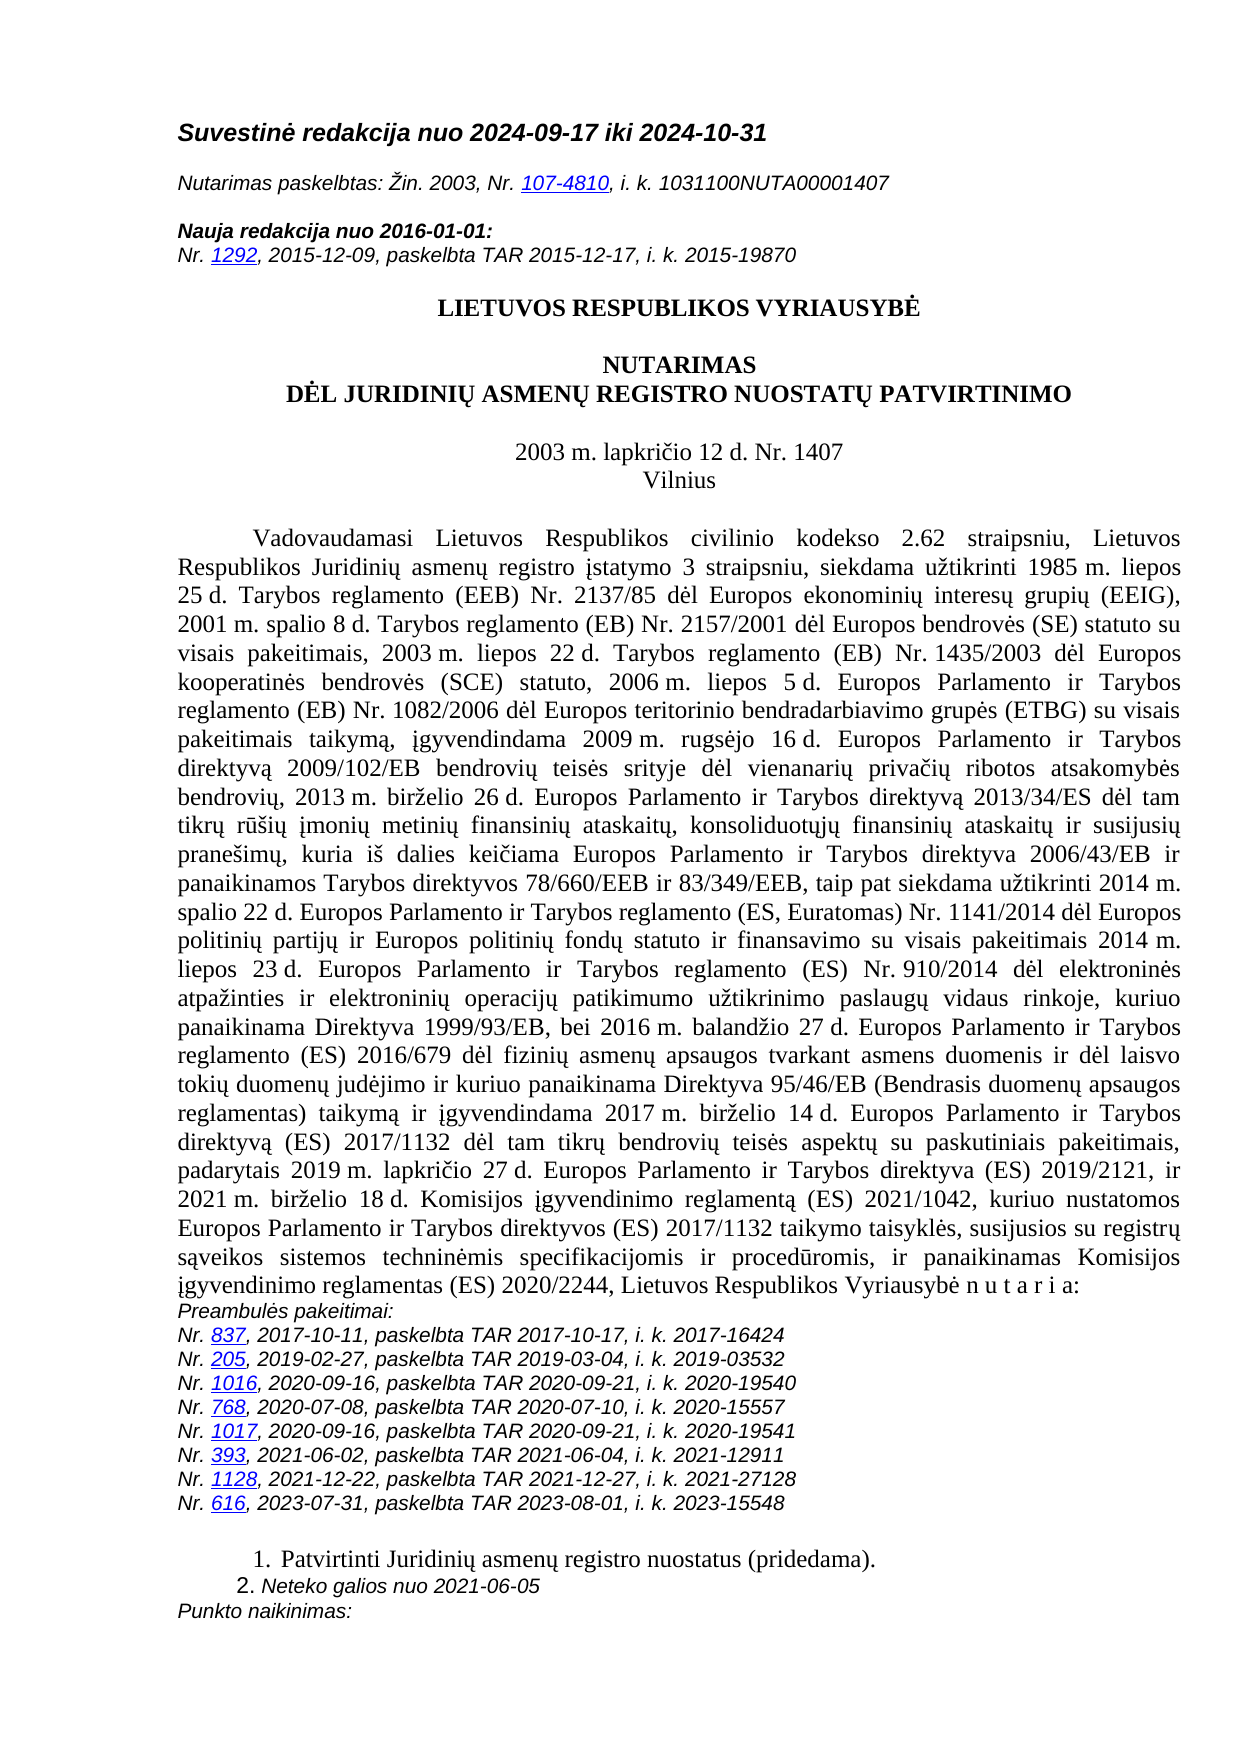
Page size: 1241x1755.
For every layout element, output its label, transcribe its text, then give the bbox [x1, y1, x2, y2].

text Vilnius [177, 466, 1181, 494]
text 1. Patvirtinti Juridinių asmenų registro nuostatus (pridedama). [177, 1544, 1181, 1572]
text Nr. 205, 2019-02-27, paskelbta TAR 2019-03-04, i. k. 2019-03532 [177, 1347, 1181, 1371]
text Nr. 1017, 2020-09-16, paskelbta TAR 2020-09-21, i. k. 2020-19541 [177, 1419, 1181, 1443]
text 2003 m. lapkričio 12 d. Nr. 1407 [177, 437, 1181, 466]
text Punkto naikinimas: [177, 1599, 1181, 1623]
text DĖL JURIDINIŲ ASMENŲ REGISTRO NUOSTATŲ PATVIRTINIMO [177, 379, 1181, 408]
text Nutarimas paskelbtas: Žin. 2003, Nr. 107-4810, i. k. 1031100NUTA00001407 [177, 171, 1181, 195]
text Nr. 1292, 2015-12-09, paskelbta TAR 2015-12-17, i. k. 2015-19870 [177, 243, 1181, 267]
text NUTARIMAS [177, 351, 1181, 379]
text Nr. 837, 2017-10-11, paskelbta TAR 2017-10-17, i. k. 2017-16424 [177, 1323, 1181, 1347]
text Suvestinė redakcija nuo 2024-09-17 iki 2024-10-31 [177, 118, 1181, 147]
text Nr. 768, 2020-07-08, paskelbta TAR 2020-07-10, i. k. 2020-15557 [177, 1395, 1181, 1419]
text 2. Neteko galios nuo 2021-06-05 [177, 1572, 1181, 1599]
text Nr. 1016, 2020-09-16, paskelbta TAR 2020-09-21, i. k. 2020-19540 [177, 1371, 1181, 1395]
text Nr. 1128, 2021-12-22, paskelbta TAR 2021-12-27, i. k. 2021-27128 [177, 1467, 1181, 1491]
text Nr. 393, 2021-06-02, paskelbta TAR 2021-06-04, i. k. 2021-12911 [177, 1443, 1181, 1467]
text LIETUVOS RESPUBLIKOS VYRIAUSYBĖ [177, 293, 1181, 322]
text Vadovaudamasi Lietuvos Respublikos civilinio kodekso 2.62 straipsniu, Lietuvos Respublikos Juridinių asmenų registro įstatymo 3 straipsniu, siekdama užtikrinti 1985 m. liepos 25 d. Tarybos reglamento (EEB) Nr. 2137/85 dėl Europos ekonominių interesų grupių (EEIG), 2001 m. spalio 8 d. Tarybos reglamento (EB) Nr. 2157/2001 dėl Europos bendrovės (SE) statuto su visais pakeitimais, 2003 m. liepos 22 d. Tarybos reglamento (EB) Nr. 1435/2003 dėl Europos kooperatinės bendrovės (SCE) statuto, 2006 m. liepos 5 d. Europos Parlamento ir Tarybos reglamento (EB) Nr. 1082/2006 dėl Europos teritorinio bendradarbiavimo grupės (ETBG) su visais pakeitimais taikymą, įgyvendindama 2009 m. rugsėjo 16 d. Europos Parlamento ir Tarybos direktyvą 2009/102/EB bendrovių teisės srityje dėl vienanarių privačių ribotos atsakomybės bendrovių, 2013 m. birželio 26 d. Europos Parlamento ir Tarybos direktyvą 2013/34/ES dėl tam tikrų rūšių įmonių metinių finansinių ataskaitų, konsoliduotųjų finansinių ataskaitų ir susijusių pranešimų, kuria iš dalies keičiama Europos Parlamento ir Tarybos direktyva 2006/43/EB ir panaikinamos Tarybos direktyvos 78/660/EEB ir 83/349/EEB, taip pat siekdama užtikrinti 2014 m. spalio 22 d. Europos Parlamento ir Tarybos reglamento (ES, Euratomas) Nr. 1141/2014 dėl Europos politinių partijų ir Europos politinių fondų statuto ir finansavimo su visais pakeitimais 2014 m. liepos 23 d. Europos Parlamento ir Tarybos reglamento (ES) Nr. 910/2014 dėl elektroninės atpažinties ir elektroninių operacijų patikimumo užtikrinimo paslaugų vidaus rinkoje, kuriuo panaikinama Direktyva 1999/93/EB, bei 2016 m. balandžio 27 d. Europos Parlamento ir Tarybos reglamento (ES) 2016/679 dėl fizinių asmenų apsaugos tvarkant asmens duomenis ir dėl laisvo tokių duomenų judėjimo ir kuriuo panaikinama Direktyva 95/46/EB (Bendrasis duomenų apsaugos reglamentas) taikymą ir įgyvendindama 2017 m. birželio 14 d. Europos Parlamento ir Tarybos direktyvą (ES) 2017/1132 dėl tam tikrų bendrovių teisės aspektų su paskutiniais pakeitimais, padarytais 2019 m. lapkričio 27 d. Europos Parlamento ir Tarybos direktyva (ES) 2019/2121, ir 2021 m. birželio 18 d. Komisijos įgyvendinimo reglamentą (ES) 2021/1042, kuriuo nustatomos Europos Parlamento ir Tarybos direktyvos (ES) 2017/1132 taikymo taisyklės, susijusios su registrų sąveikos sistemos techninėmis specifikacijomis ir procedūromis, ir panaikinamas Komisijos įgyvendinimo reglamentas (ES) 2020/2244, Lietuvos Respublikos Vyriausybė nutaria: [177, 523, 1181, 1299]
text Preambulės pakeitimai: [177, 1299, 1181, 1323]
text Nauja redakcija nuo 2016-01-01: [177, 219, 1181, 243]
text Nr. 616, 2023-07-31, paskelbta TAR 2023-08-01, i. k. 2023-15548 [177, 1491, 1181, 1515]
